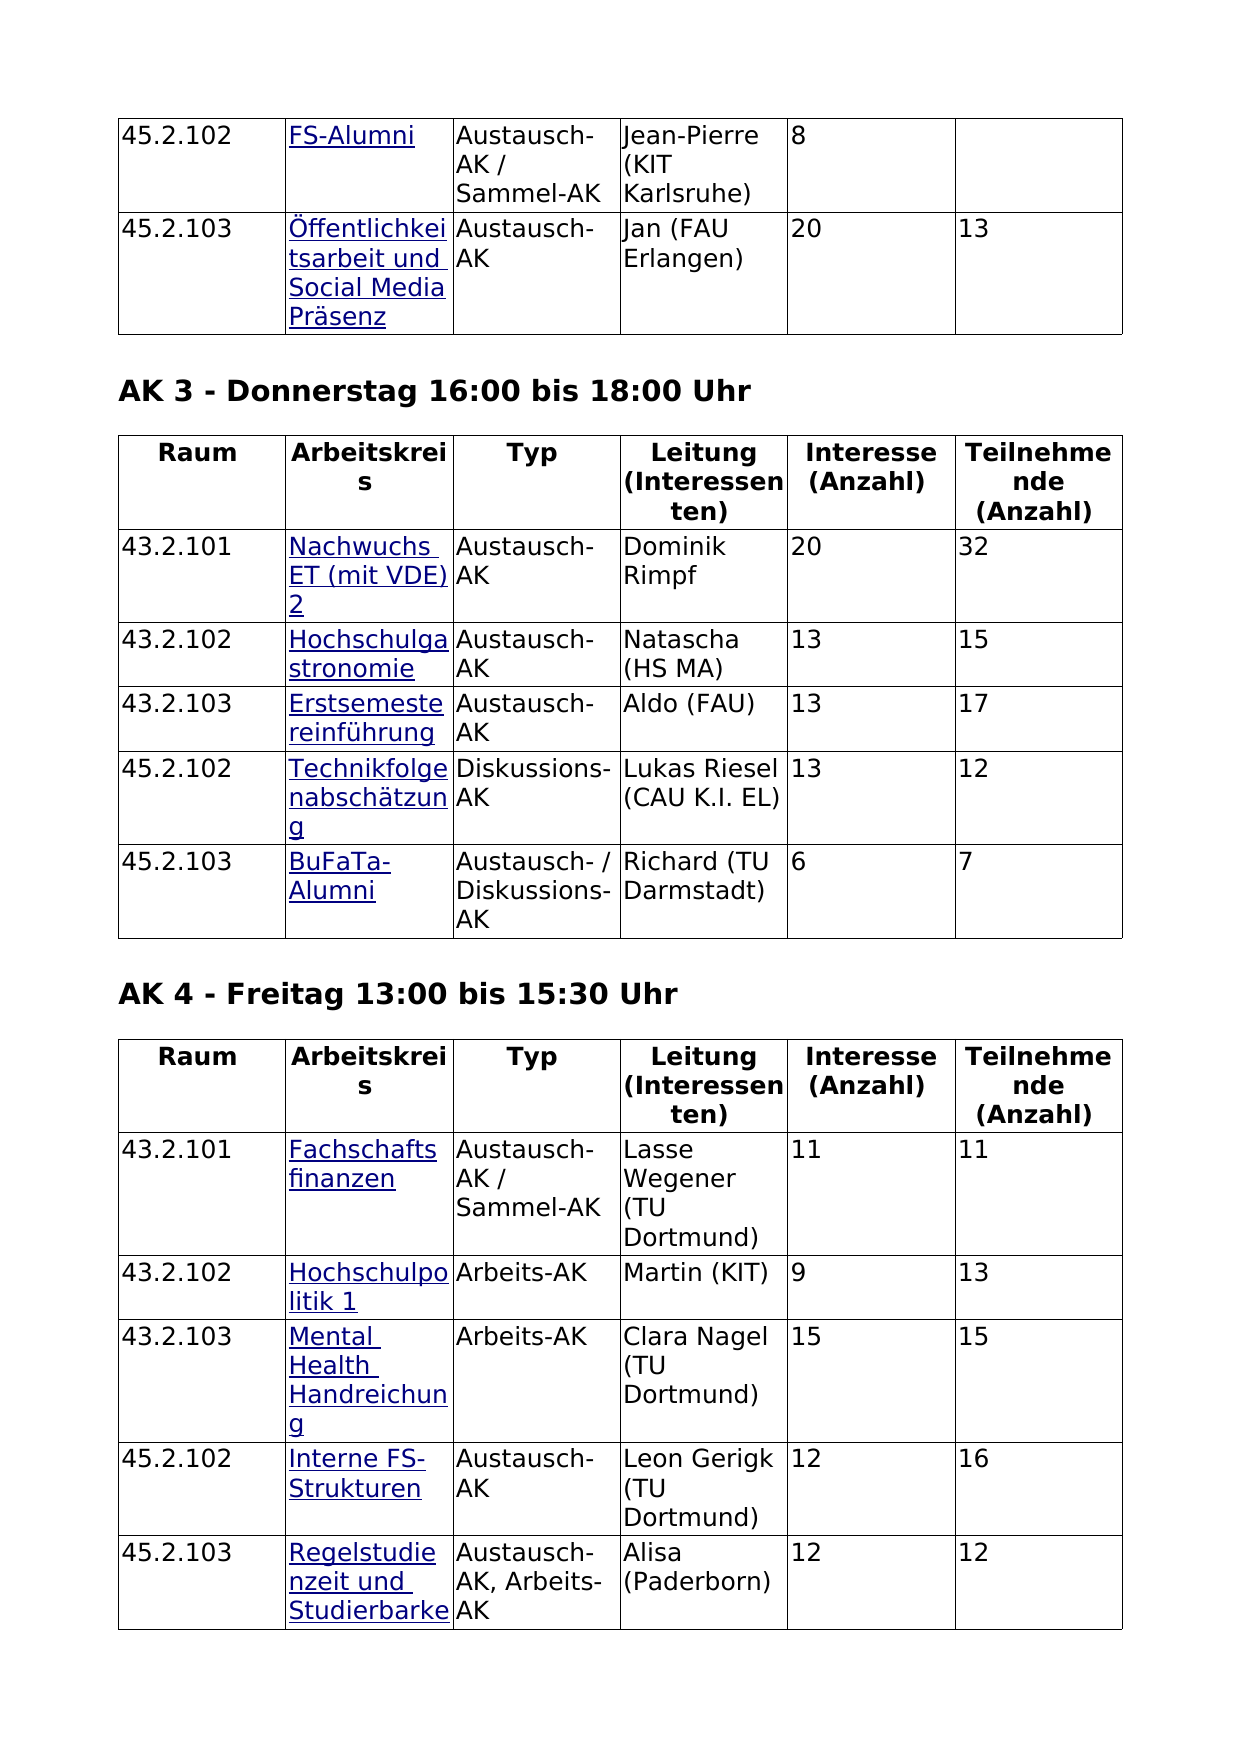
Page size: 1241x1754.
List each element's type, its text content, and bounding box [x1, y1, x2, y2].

table_cell Arbeits-AK [454, 1320, 620, 1442]
table_header Interesse (Anzahl) [788, 436, 955, 529]
table_cell Richard (TU Darmstadt) [621, 845, 787, 938]
table_cell 11 [788, 1133, 955, 1255]
table_cell Austausch-AK [454, 623, 620, 686]
table_cell 12 [956, 752, 1122, 844]
table_cell 45.2.103 [119, 845, 285, 938]
table_header Teilnehmende (Anzahl) [956, 436, 1122, 529]
table_header Arbeitskreis [286, 436, 453, 529]
table_cell Hochschulgastronomie [286, 623, 453, 686]
table_cell 43.2.101 [119, 530, 285, 622]
table_header Leitung (Interessenten) [621, 436, 787, 529]
table_cell 45.2.102 [119, 119, 285, 212]
table_cell Alisa (Paderborn) [621, 1536, 787, 1628]
table_cell Fachschaftsfinanzen [286, 1133, 453, 1255]
table_cell 12 [788, 1536, 955, 1628]
table_header Typ [454, 1040, 620, 1132]
table_header Leitung (Interessenten) [621, 1040, 787, 1132]
table_cell Austausch-AK, Arbeits-AK [454, 1536, 620, 1628]
table_cell Dominik Rimpf [621, 530, 787, 622]
table_cell Clara Nagel (TU Dortmund) [621, 1320, 787, 1442]
table_cell Jan (FAU Erlangen) [621, 213, 787, 334]
table_cell Austausch-AK [454, 530, 620, 622]
table_cell 45.2.103 [119, 1536, 285, 1628]
table_cell Diskussions-AK [454, 752, 620, 844]
table_cell Austausch-AK / Sammel-AK [454, 119, 620, 212]
table_cell 43.2.103 [119, 687, 285, 751]
table_cell 15 [956, 1320, 1122, 1442]
table_cell 15 [956, 623, 1122, 686]
table_cell 11 [956, 1133, 1122, 1255]
table_cell 15 [788, 1320, 955, 1442]
table_header Raum [119, 1040, 285, 1132]
table_cell Austausch-AK / Sammel-AK [454, 1133, 620, 1255]
table_cell Öffentlichkeitsarbeit und Social Media Präsenz [286, 213, 453, 334]
table_cell 43.2.101 [119, 1133, 285, 1255]
table_cell Lukas Riesel (CAU K.I. EL) [621, 752, 787, 844]
table_cell 20 [788, 530, 955, 622]
table_cell Interne FS-Strukturen [286, 1443, 453, 1535]
table_cell BuFaTa-Alumni [286, 845, 453, 938]
subtitle AK 4 - Freitag 13:00 bis 15:30 Uhr [118, 977, 1122, 1011]
table_cell 13 [956, 213, 1122, 334]
table_cell Aldo (FAU) [621, 687, 787, 751]
table_header Raum [119, 436, 285, 529]
table_cell 45.2.103 [119, 213, 285, 334]
table_cell Lasse Wegener (TU Dortmund) [621, 1133, 787, 1255]
table_cell Arbeits-AK [454, 1256, 620, 1319]
table_header Typ [454, 436, 620, 529]
table_cell 6 [788, 845, 955, 938]
table_cell Hochschulpolitik 1 [286, 1256, 453, 1319]
table_cell Nachwuchs ET (mit VDE) 2 [286, 530, 453, 622]
table_cell [956, 119, 1122, 212]
table_cell 7 [956, 845, 1122, 938]
table_cell Erstsemestereinführung [286, 687, 453, 751]
table_cell Jean-Pierre (KIT Karlsruhe) [621, 119, 787, 212]
table_cell 13 [788, 687, 955, 751]
table_cell FS-Alumni [286, 119, 453, 212]
table_cell 20 [788, 213, 955, 334]
table_header Interesse (Anzahl) [788, 1040, 955, 1132]
table_cell Technikfolgenabschätzung [286, 752, 453, 844]
table_cell Regelstudienzeit und Studierbarke [286, 1536, 453, 1628]
table_cell Leon Gerigk (TU Dortmund) [621, 1443, 787, 1535]
table_cell 45.2.102 [119, 752, 285, 844]
table_cell 45.2.102 [119, 1443, 285, 1535]
table_cell Natascha (HS MA) [621, 623, 787, 686]
table_cell 43.2.103 [119, 1320, 285, 1442]
table_cell 43.2.102 [119, 1256, 285, 1319]
table_cell Austausch-AK [454, 213, 620, 334]
table_cell 43.2.102 [119, 623, 285, 686]
table_cell 13 [788, 752, 955, 844]
table_cell Mental Health Handreichung [286, 1320, 453, 1442]
table_cell 8 [788, 119, 955, 212]
table_cell Austausch-AK [454, 1443, 620, 1535]
table_cell Martin (KIT) [621, 1256, 787, 1319]
table_cell 32 [956, 530, 1122, 622]
table_cell 12 [956, 1536, 1122, 1628]
subtitle AK 3 - Donnerstag 16:00 bis 18:00 Uhr [118, 374, 1122, 408]
table_cell 16 [956, 1443, 1122, 1535]
table_cell 13 [956, 1256, 1122, 1319]
table_header Arbeitskreis [286, 1040, 453, 1132]
table_cell Austausch-AK [454, 687, 620, 751]
table_cell 12 [788, 1443, 955, 1535]
table_header Teilnehmende (Anzahl) [956, 1040, 1122, 1132]
table_cell 9 [788, 1256, 955, 1319]
table_cell 17 [956, 687, 1122, 751]
table_cell Austausch- / Diskussions-AK [454, 845, 620, 938]
table_cell 13 [788, 623, 955, 686]
